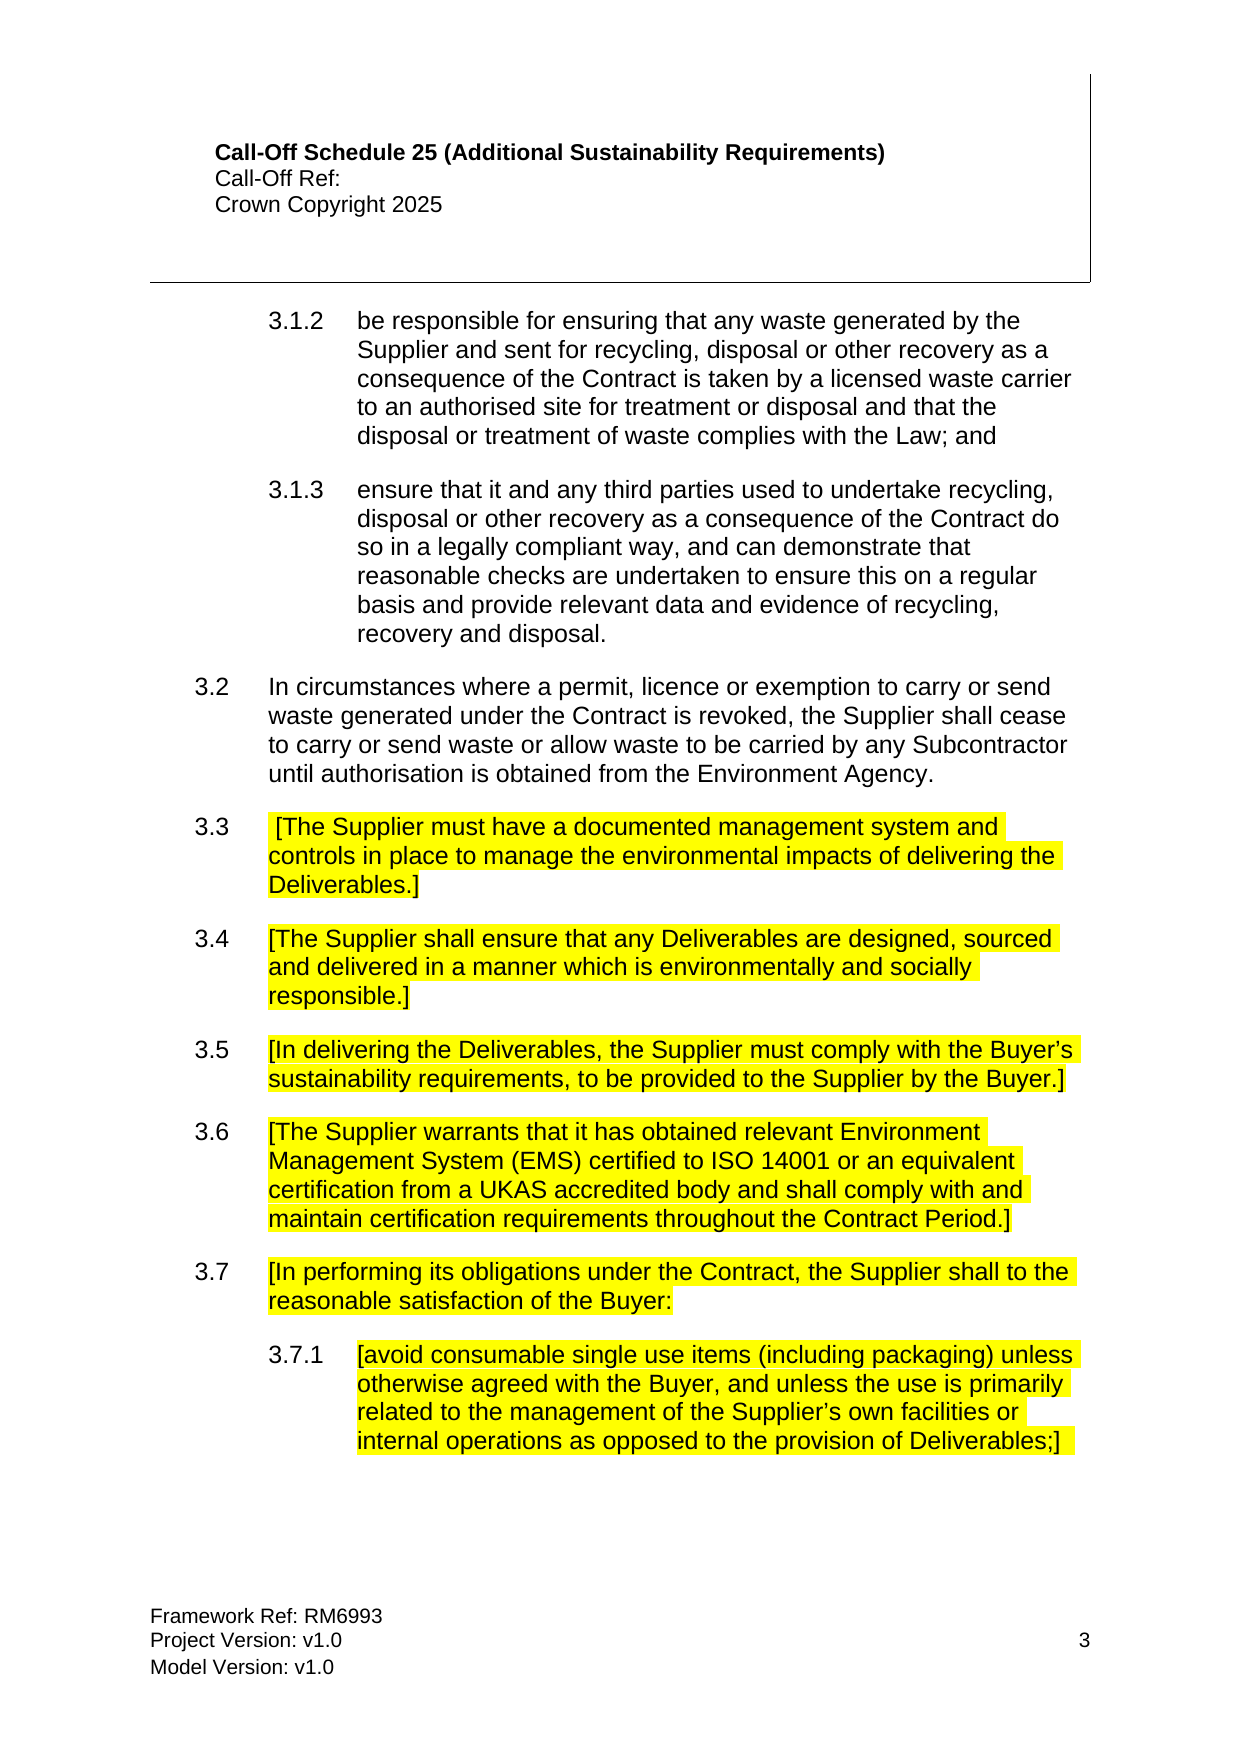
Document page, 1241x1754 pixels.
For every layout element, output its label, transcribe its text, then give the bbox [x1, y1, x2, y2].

list be responsible for ensuring that any waste generated by the Supplier and sent for recycling, disposal or other recovery as a consequence of the Contract is taken by a licensed waste carrier to an authorised site for treatment or disposal and that the disposal or treatment of waste complies with the Law; and [268, 306, 1090, 450]
list [The Supplier warrants that it has obtained relevant Environment Management System (EMS) certified to ISO 14001 or an equivalent certification from a UKAS accredited body and shall comply with and maintain certification requirements throughout the Contract Period.] [194, 1117, 1090, 1232]
list [The Supplier must have a documented management system and controls in place to manage the environmental impacts of delivering the Deliverables.] [194, 812, 1090, 898]
list In circumstances where a permit, licence or exemption to carry or send waste generated under the Contract is revoked, the Supplier shall cease to carry or send waste or allow waste to be carried by any Subcontractor until authorisation is obtained from the Environment Agency. [194, 672, 1090, 787]
list [The Supplier shall ensure that any Deliverables are designed, sourced and delivered in a manner which is environmentally and socially responsible.] [194, 923, 1090, 1010]
list [In performing its obligations under the Contract, the Supplier shall to the reasonable satisfaction of the Buyer: [194, 1257, 1090, 1315]
list ensure that it and any third parties used to undertake recycling, disposal or other recovery as a consequence of the Contract do so in a legally compliant way, and can demonstrate that reasonable checks are undertaken to ensure this on a regular basis and provide relevant data and evidence of recycling, recovery and disposal. [268, 475, 1090, 647]
list [avoid consumable single use items (including packaging) unless otherwise agreed with the Buyer, and unless the use is primarily related to the management of the Supplier’s own facilities or internal operations as opposed to the provision of Deliverables;] [268, 1340, 1090, 1455]
list [In delivering the Deliverables, the Supplier must comply with the Buyer’s sustainability requirements, to be provided to the Supplier by the Buyer.] [194, 1035, 1090, 1092]
